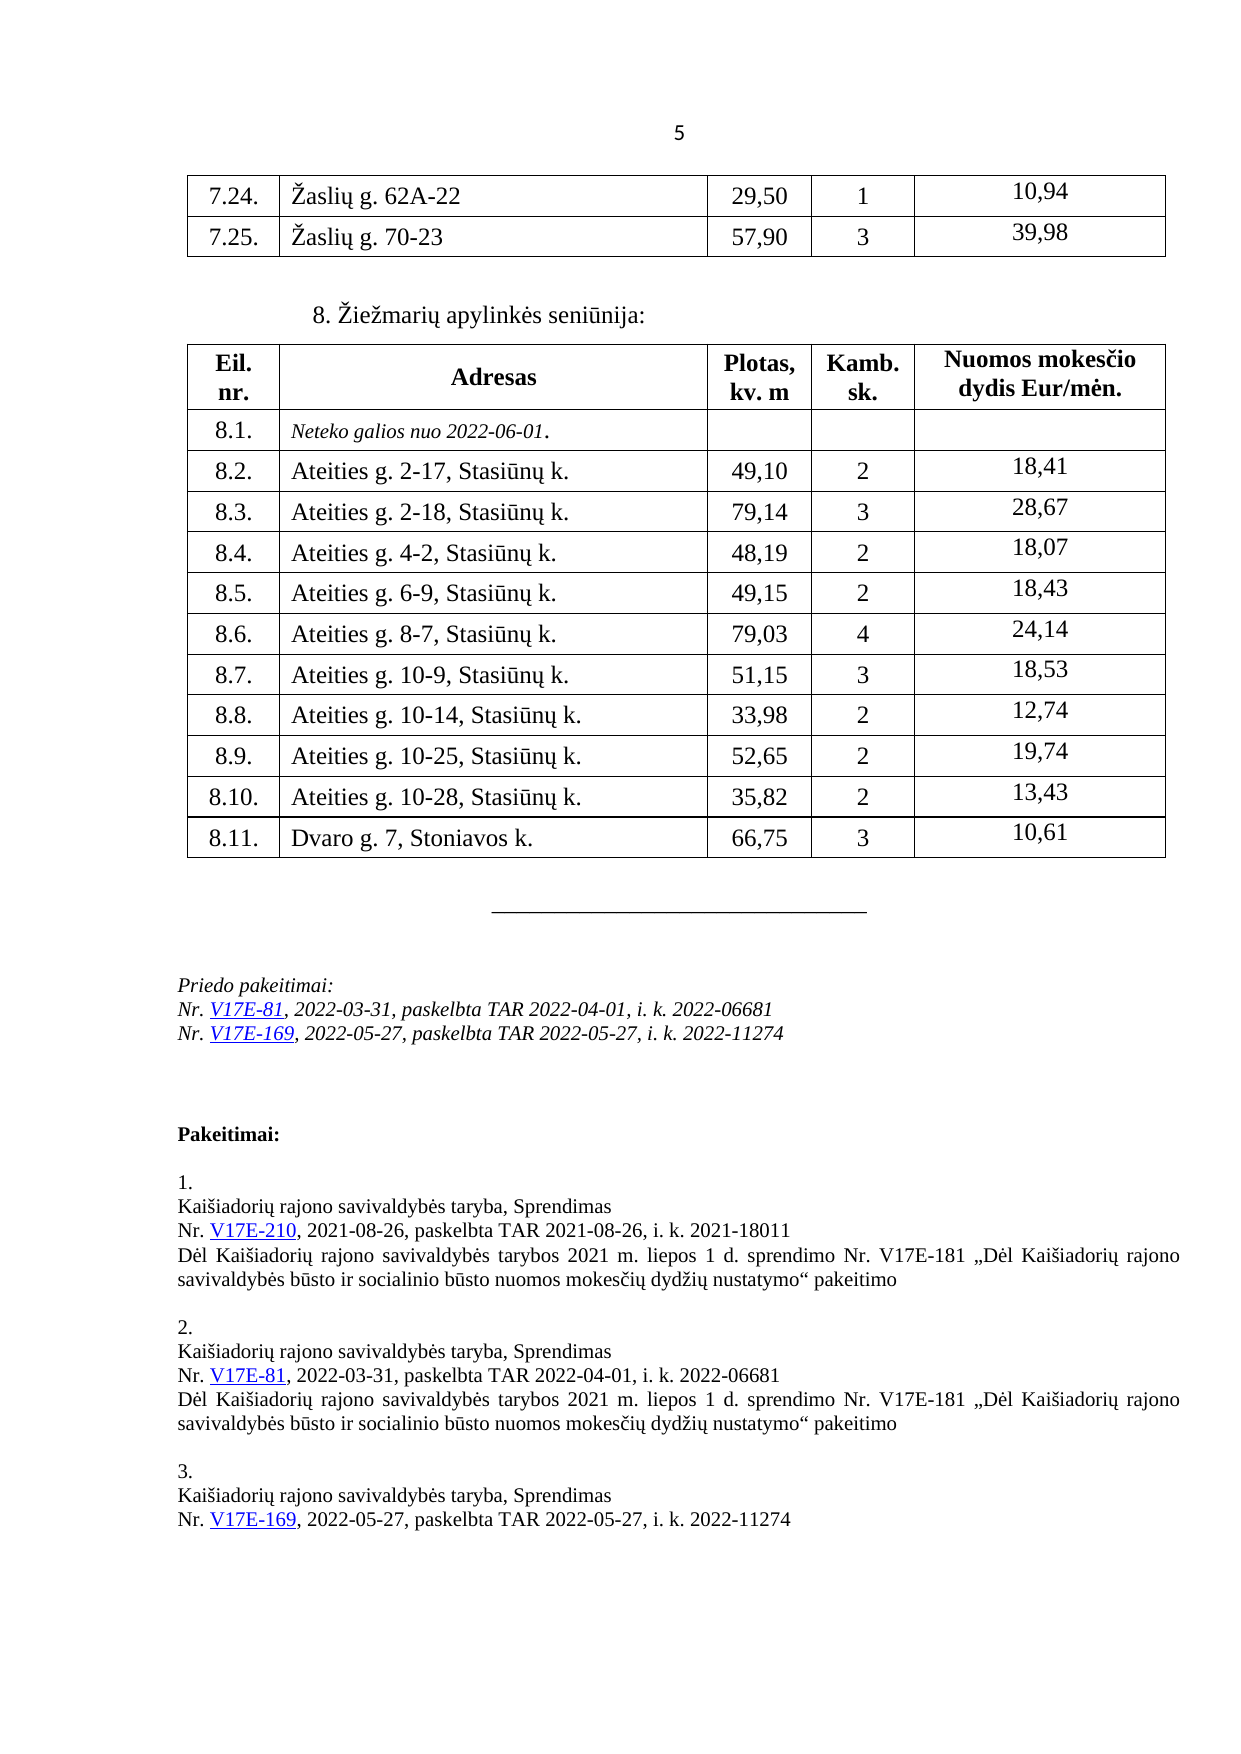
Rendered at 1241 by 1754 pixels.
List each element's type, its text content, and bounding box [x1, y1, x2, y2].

text 2. [177, 1315, 1181, 1339]
table_cell Ateities g. 10-25, Stasiūnų k. [280, 736, 707, 776]
text 3. [177, 1459, 1181, 1483]
table_cell 49,10 [708, 451, 811, 491]
table_cell 79,14 [708, 492, 811, 531]
table_cell 10,61 [915, 818, 1165, 857]
table_cell 3 [812, 655, 914, 694]
text Kaišiadorių rajono savivaldybės taryba, Sprendimas [177, 1194, 1181, 1218]
text Kaišiadorių rajono savivaldybės taryba, Sprendimas [177, 1483, 1181, 1507]
table_cell 66,75 [708, 818, 811, 857]
table_cell 7.24. [188, 176, 279, 216]
table_cell 2 [812, 695, 914, 735]
table_cell 2 [812, 532, 914, 572]
table_header Plotas, kv. m [708, 345, 811, 409]
text Pakeitimai: [177, 1122, 1181, 1146]
table_cell Ateities g. 2-18, Stasiūnų k. [280, 492, 707, 531]
table_cell 18,07 [915, 532, 1165, 572]
text Nr. V17E-169, 2022-05-27, paskelbta TAR 2022-05-27, i. k. 2022-11274 [177, 1507, 1181, 1531]
table_cell 8.2. [188, 451, 279, 491]
table_cell Žaslių g. 62A-22 [280, 176, 707, 216]
table_cell Dvaro g. 7, Stoniavos k. [280, 818, 707, 857]
table_cell 28,67 [915, 492, 1165, 531]
table_cell 24,14 [915, 614, 1165, 653]
table_header Kamb. sk. [812, 345, 914, 409]
table_cell 39,98 [915, 217, 1165, 256]
table_cell [708, 410, 811, 450]
table_cell 12,74 [915, 695, 1165, 735]
table_cell Ateities g. 4-2, Stasiūnų k. [280, 532, 707, 572]
table_cell 35,82 [708, 777, 811, 816]
table_cell 2 [812, 573, 914, 613]
table_cell 1 [812, 176, 914, 216]
table_cell [915, 410, 1165, 450]
table_cell 49,15 [708, 573, 811, 613]
table_cell 52,65 [708, 736, 811, 776]
text 8. Žiežmarių apylinkės seniūnija: [177, 300, 1181, 329]
table_cell 8.10. [188, 777, 279, 816]
table_cell 8.8. [188, 695, 279, 735]
table_cell Ateities g. 10-14, Stasiūnų k. [280, 695, 707, 735]
table_cell 29,50 [708, 176, 811, 216]
table_cell 7.25. [188, 217, 279, 256]
table_cell 4 [812, 614, 914, 653]
table_cell Ateities g. 10-28, Stasiūnų k. [280, 777, 707, 816]
table_cell 2 [812, 777, 914, 816]
table_cell 10,94 [915, 176, 1165, 216]
table_cell 18,53 [915, 655, 1165, 694]
table_cell 18,41 [915, 451, 1165, 491]
table_cell Ateities g. 2-17, Stasiūnų k. [280, 451, 707, 491]
table_cell 2 [812, 736, 914, 776]
text Nr. V17E-169, 2022-05-27, paskelbta TAR 2022-05-27, i. k. 2022-11274 [177, 1021, 1181, 1045]
table_cell 8.1. [188, 410, 279, 450]
table_cell 8.5. [188, 573, 279, 613]
text Nr. V17E-81, 2022-03-31, paskelbta TAR 2022-04-01, i. k. 2022-06681 [177, 997, 1181, 1021]
table_cell 2 [812, 451, 914, 491]
table_header Adresas [280, 345, 707, 409]
text Dėl Kaišiadorių rajono savivaldybės tarybos 2021 m. liepos 1 d. sprendimo Nr. V17E-181 „Dėl Kaišiadorių rajono savivaldybės būsto ir socialinio būsto nuomos mokesčių dydžių nustatymo“ pakeitimo [177, 1387, 1181, 1435]
table_cell 8.11. [188, 818, 279, 857]
table_cell 8.6. [188, 614, 279, 653]
table_cell Ateities g. 6-9, Stasiūnų k. [280, 573, 707, 613]
text 1. [177, 1170, 1181, 1194]
table_cell Ateities g. 8-7, Stasiūnų k. [280, 614, 707, 653]
table_cell 3 [812, 818, 914, 857]
table_cell 48,19 [708, 532, 811, 572]
table_cell 8.3. [188, 492, 279, 531]
table_cell Neteko galios nuo 2022-06-01. [280, 410, 707, 450]
table_cell Ateities g. 10-9, Stasiūnų k. [280, 655, 707, 694]
table_cell 33,98 [708, 695, 811, 735]
table_cell 57,90 [708, 217, 811, 256]
text Kaišiadorių rajono savivaldybės taryba, Sprendimas [177, 1339, 1181, 1363]
text ______________________________ [177, 887, 1181, 916]
text Nr. V17E-210, 2021-08-26, paskelbta TAR 2021-08-26, i. k. 2021-18011 [177, 1218, 1181, 1242]
table_cell 51,15 [708, 655, 811, 694]
table_cell 3 [812, 217, 914, 256]
table_cell 19,74 [915, 736, 1165, 776]
table_cell 13,43 [915, 777, 1165, 816]
table_cell 3 [812, 492, 914, 531]
table_header Eil. nr. [188, 345, 279, 409]
table_cell 18,43 [915, 573, 1165, 613]
table_cell 8.7. [188, 655, 279, 694]
text Dėl Kaišiadorių rajono savivaldybės tarybos 2021 m. liepos 1 d. sprendimo Nr. V17E-181 „Dėl Kaišiadorių rajono savivaldybės būsto ir socialinio būsto nuomos mokesčių dydžių nustatymo“ pakeitimo [177, 1242, 1181, 1291]
table_cell Žaslių g. 70-23 [280, 217, 707, 256]
text Priedo pakeitimai: [177, 973, 1181, 997]
table_cell [812, 410, 914, 450]
table_header Nuomos mokesčio dydis Eur/mėn. [915, 345, 1165, 409]
table_cell 79,03 [708, 614, 811, 653]
table_cell 8.9. [188, 736, 279, 776]
text Nr. V17E-81, 2022-03-31, paskelbta TAR 2022-04-01, i. k. 2022-06681 [177, 1363, 1181, 1387]
table_cell 8.4. [188, 532, 279, 572]
